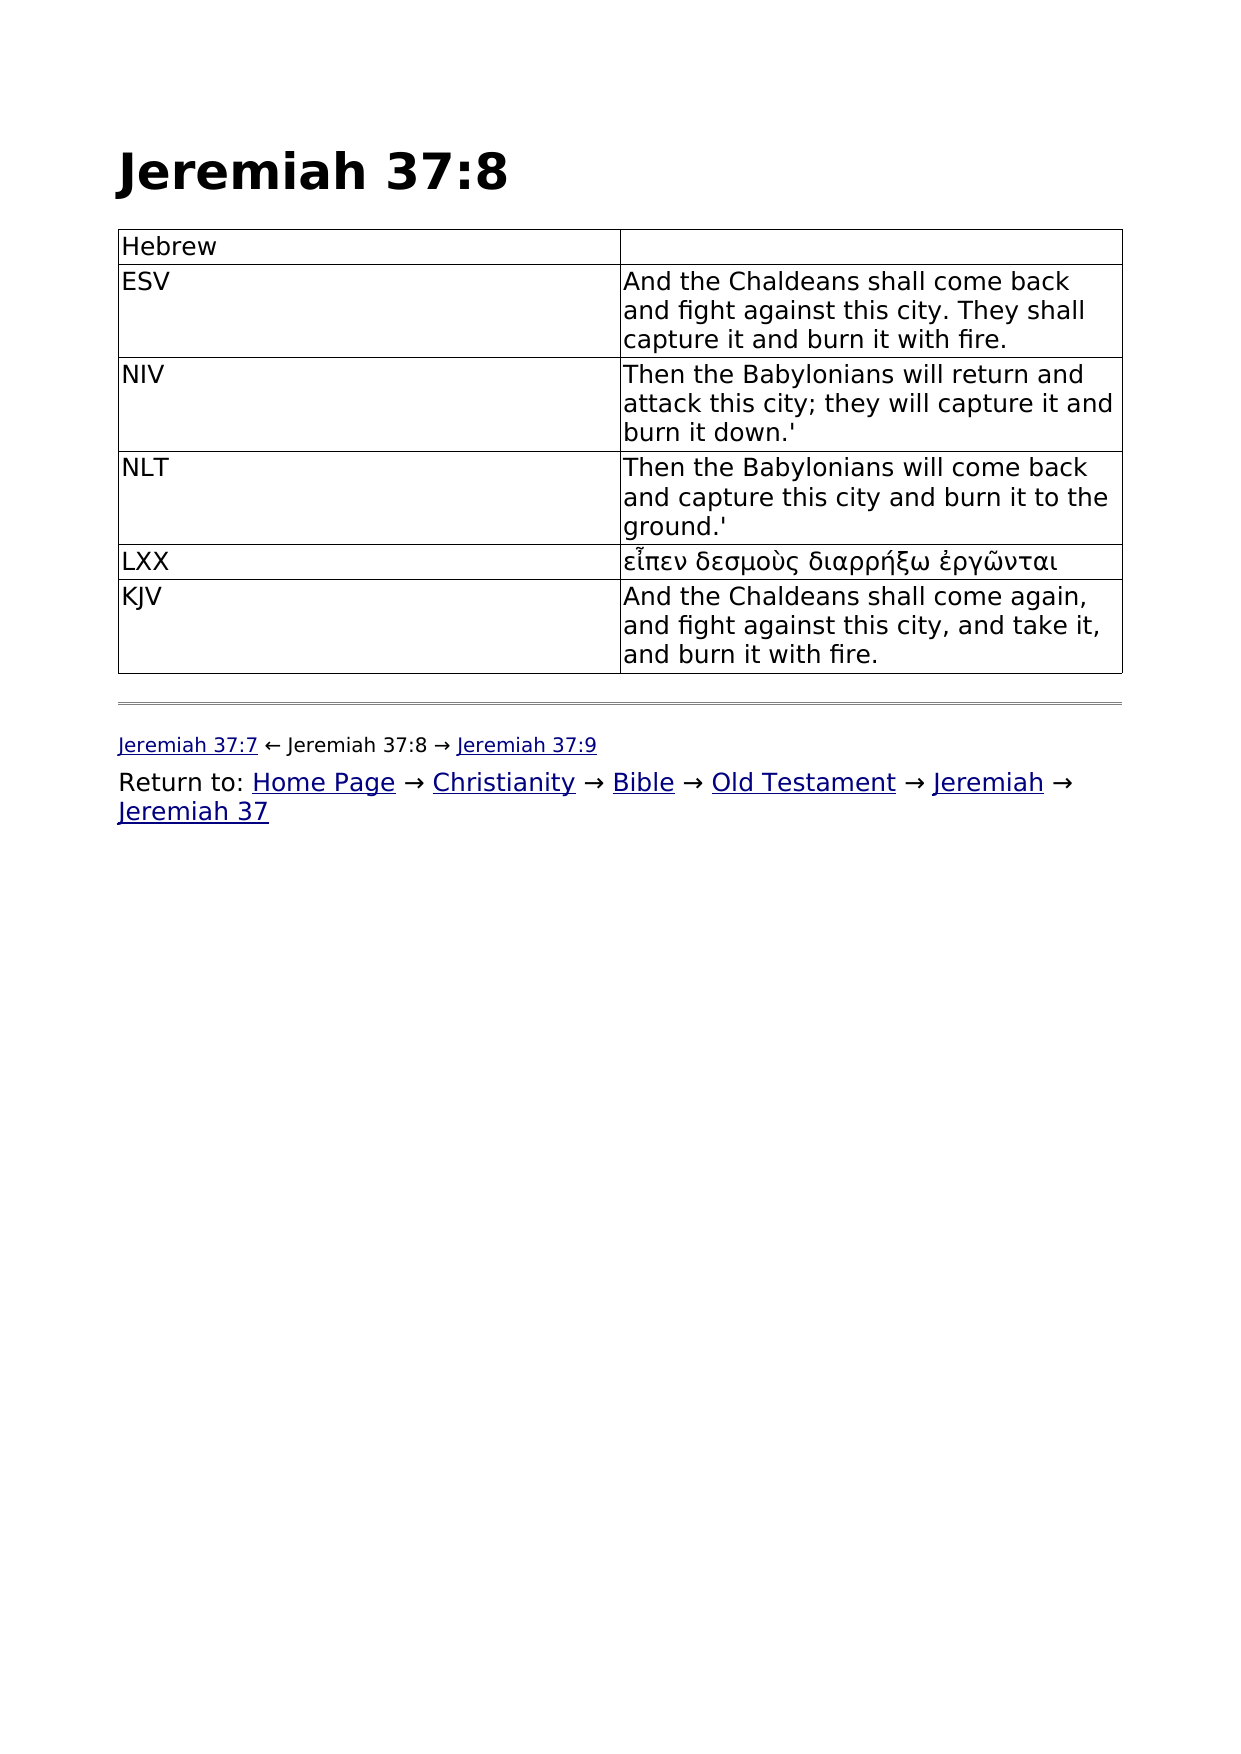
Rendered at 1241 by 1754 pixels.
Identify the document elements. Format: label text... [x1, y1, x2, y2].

table_cell ESV [119, 265, 620, 357]
table_cell LXX [119, 545, 620, 579]
table_cell And the Chaldeans shall come back and fight against this city. They shall capture it and burn it with fire. [621, 265, 1122, 357]
table_cell NLT [119, 452, 620, 544]
table_cell KJV [119, 580, 620, 673]
table_cell NIV [119, 358, 620, 451]
text Jeremiah 37:7 ← Jeremiah 37:8 → Jeremiah 37:9 [118, 734, 1122, 768]
table_cell And the Chaldeans shall come again, and fight against this city, and take it, and burn it with fire. [621, 580, 1122, 673]
table_header Hebrew [119, 230, 620, 264]
table_cell εἶπεν δεσμοὺς διαρρήξω ἐργῶνται [621, 545, 1122, 579]
text Return to: Home Page → Christianity → Bible → Old Testament → Jeremiah → Jeremiah 37 [118, 768, 1122, 826]
table_cell Then the Babylonians will come back and capture this city and burn it to the ground.' [621, 452, 1122, 544]
table_header [621, 230, 1122, 264]
table_cell Then the Babylonians will return and attack this city; they will capture it and burn it down.' [621, 358, 1122, 451]
subtitle Jeremiah 37:8 [118, 143, 1122, 201]
